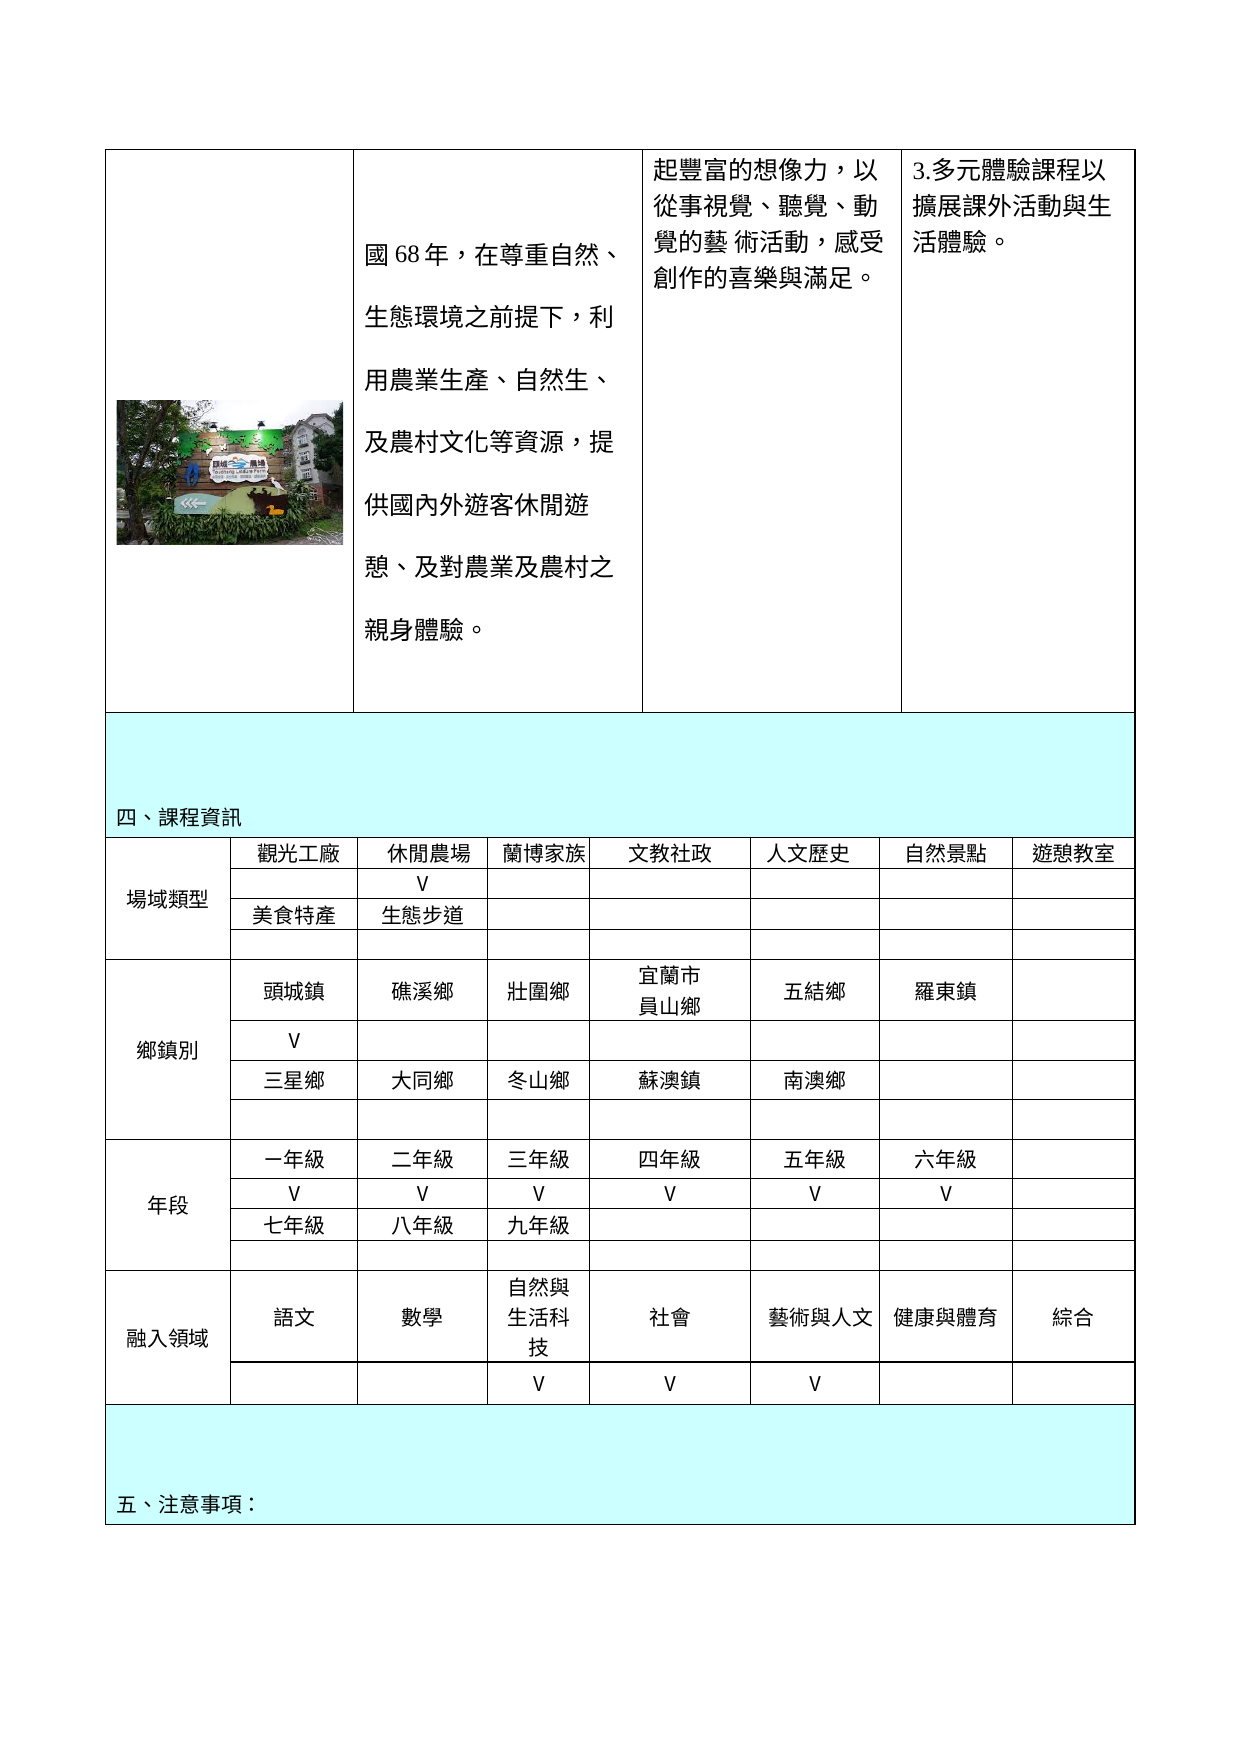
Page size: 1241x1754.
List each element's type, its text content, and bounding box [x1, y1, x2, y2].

table_cell 蘇澳鎮 [590, 1061, 750, 1099]
table_cell 二年級 [358, 1140, 487, 1178]
table_cell [1013, 930, 1134, 959]
table_cell 四、課程資訊 [106, 713, 1134, 837]
table_cell [880, 1100, 1012, 1139]
table_cell [880, 1209, 1012, 1240]
table_cell V [358, 869, 487, 898]
table_cell V [590, 1179, 750, 1208]
table_cell [488, 899, 589, 929]
table_cell 三星鄉 [231, 1061, 357, 1099]
table_cell [358, 1021, 487, 1060]
table_cell V [488, 1363, 589, 1404]
table_cell [590, 1209, 750, 1240]
table_cell [880, 930, 1012, 959]
table_cell V [488, 1179, 589, 1208]
table_cell [488, 1021, 589, 1060]
table_cell [880, 869, 1012, 898]
table_cell 五、注意事項： [106, 1405, 1134, 1524]
table_cell [488, 1100, 589, 1139]
table_cell [590, 899, 750, 929]
table_cell [751, 899, 879, 929]
table_cell 國68年，在尊重自然、生態環境之前提下，利用農業生產、自然生、及農村文化等資源，提供國內外遊客休閒遊憩、及對農業及農村之親身體驗。 [354, 150, 642, 712]
table_cell [1013, 1140, 1134, 1178]
table_cell 大同鄉 [358, 1061, 487, 1099]
table_cell [751, 1100, 879, 1139]
table_cell 文教社政 [590, 838, 750, 868]
table_cell [358, 1363, 487, 1404]
table_cell [358, 1100, 487, 1139]
table_cell [1013, 869, 1134, 898]
table_cell 四年級 [590, 1140, 750, 1178]
table_cell 冬山鄉 [488, 1061, 589, 1099]
table_cell [231, 1241, 357, 1270]
table_cell 七年級 [231, 1209, 357, 1240]
table_cell [590, 869, 750, 898]
table_cell [880, 1021, 1012, 1060]
table_cell V [231, 1021, 357, 1060]
table_cell V [880, 1179, 1012, 1208]
table_cell [1013, 1209, 1134, 1240]
table_cell [590, 930, 750, 959]
table_cell V [751, 1179, 879, 1208]
table_cell 遊憩教室 [1013, 838, 1134, 868]
table_cell [1013, 899, 1134, 929]
table_cell [231, 1100, 357, 1139]
table_cell [488, 1241, 589, 1270]
table_cell 綜合 [1013, 1271, 1134, 1361]
table_cell 藝術與人文 [751, 1271, 879, 1361]
table_cell [1013, 1241, 1134, 1270]
table_cell [880, 1363, 1012, 1404]
table_cell 生態步道 [358, 899, 487, 929]
table_cell 蘭博家族 [488, 838, 589, 868]
table_cell V [358, 1179, 487, 1208]
table_cell [1013, 1100, 1134, 1139]
table_cell 人文歷史 [751, 838, 879, 868]
table_cell [1013, 1021, 1134, 1060]
table_cell [488, 869, 589, 898]
table_cell V [751, 1363, 879, 1404]
table_cell [106, 150, 353, 712]
table_cell 礁溪鄉 [358, 960, 487, 1020]
table_cell 3.多元體驗課程以擴展課外活動與生活體驗。 [902, 150, 1134, 712]
table_cell [880, 899, 1012, 929]
table_cell 五年級 [751, 1140, 879, 1178]
table_cell [590, 1021, 750, 1060]
table_cell 羅東鎮 [880, 960, 1012, 1020]
table_cell 自然與生活科技 [488, 1271, 589, 1361]
table_cell [488, 930, 589, 959]
table_cell [751, 1209, 879, 1240]
table_cell [1013, 1363, 1134, 1404]
table_cell [880, 1061, 1012, 1099]
table_cell 九年級 [488, 1209, 589, 1240]
table_cell 鄉鎮別 [106, 960, 230, 1139]
table_cell 八年級 [358, 1209, 487, 1240]
table_cell 場域類型 [106, 838, 230, 959]
table_cell 社會 [590, 1271, 750, 1361]
table_cell 南澳鄉 [751, 1061, 879, 1099]
table_cell ㄧ年級 [231, 1140, 357, 1178]
table_cell 美食特產 [231, 899, 357, 929]
table_cell [358, 1241, 487, 1270]
table_cell [590, 1241, 750, 1270]
table_cell [590, 1100, 750, 1139]
table_cell V [231, 1179, 357, 1208]
table_cell [751, 1241, 879, 1270]
table_cell 三年級 [488, 1140, 589, 1178]
table_cell 觀光工廠 [231, 838, 357, 868]
table_cell [880, 1241, 1012, 1270]
table_cell 健康與體育 [880, 1271, 1012, 1361]
table_cell 頭城鎮 [231, 960, 357, 1020]
table_cell [231, 1363, 357, 1404]
table_cell 年段 [106, 1140, 230, 1270]
table_cell [1013, 960, 1134, 1020]
table_cell [1013, 1179, 1134, 1208]
table_cell [358, 930, 487, 959]
table_cell [751, 869, 879, 898]
table_cell [1013, 1061, 1134, 1099]
table_cell [751, 1021, 879, 1060]
table_cell 數學 [358, 1271, 487, 1361]
table_cell [751, 930, 879, 959]
table_cell 宜蘭市 員山鄉 [590, 960, 750, 1020]
table_cell [231, 869, 357, 898]
table_cell 六年級 [880, 1140, 1012, 1178]
table_cell 壯圍鄉 [488, 960, 589, 1020]
table_cell 起豐富的想像力，以從事視覺、聽覺、動覺的藝 術活動，感受創作的喜樂與滿足。 [643, 150, 901, 712]
table_cell 自然景點 [880, 838, 1012, 868]
table_cell 休閒農場 [358, 838, 487, 868]
table_cell V [590, 1363, 750, 1404]
table_cell 融入領域 [106, 1271, 230, 1404]
table_cell 五結鄉 [751, 960, 879, 1020]
table_cell [231, 930, 357, 959]
table_cell 語文 [231, 1271, 357, 1361]
